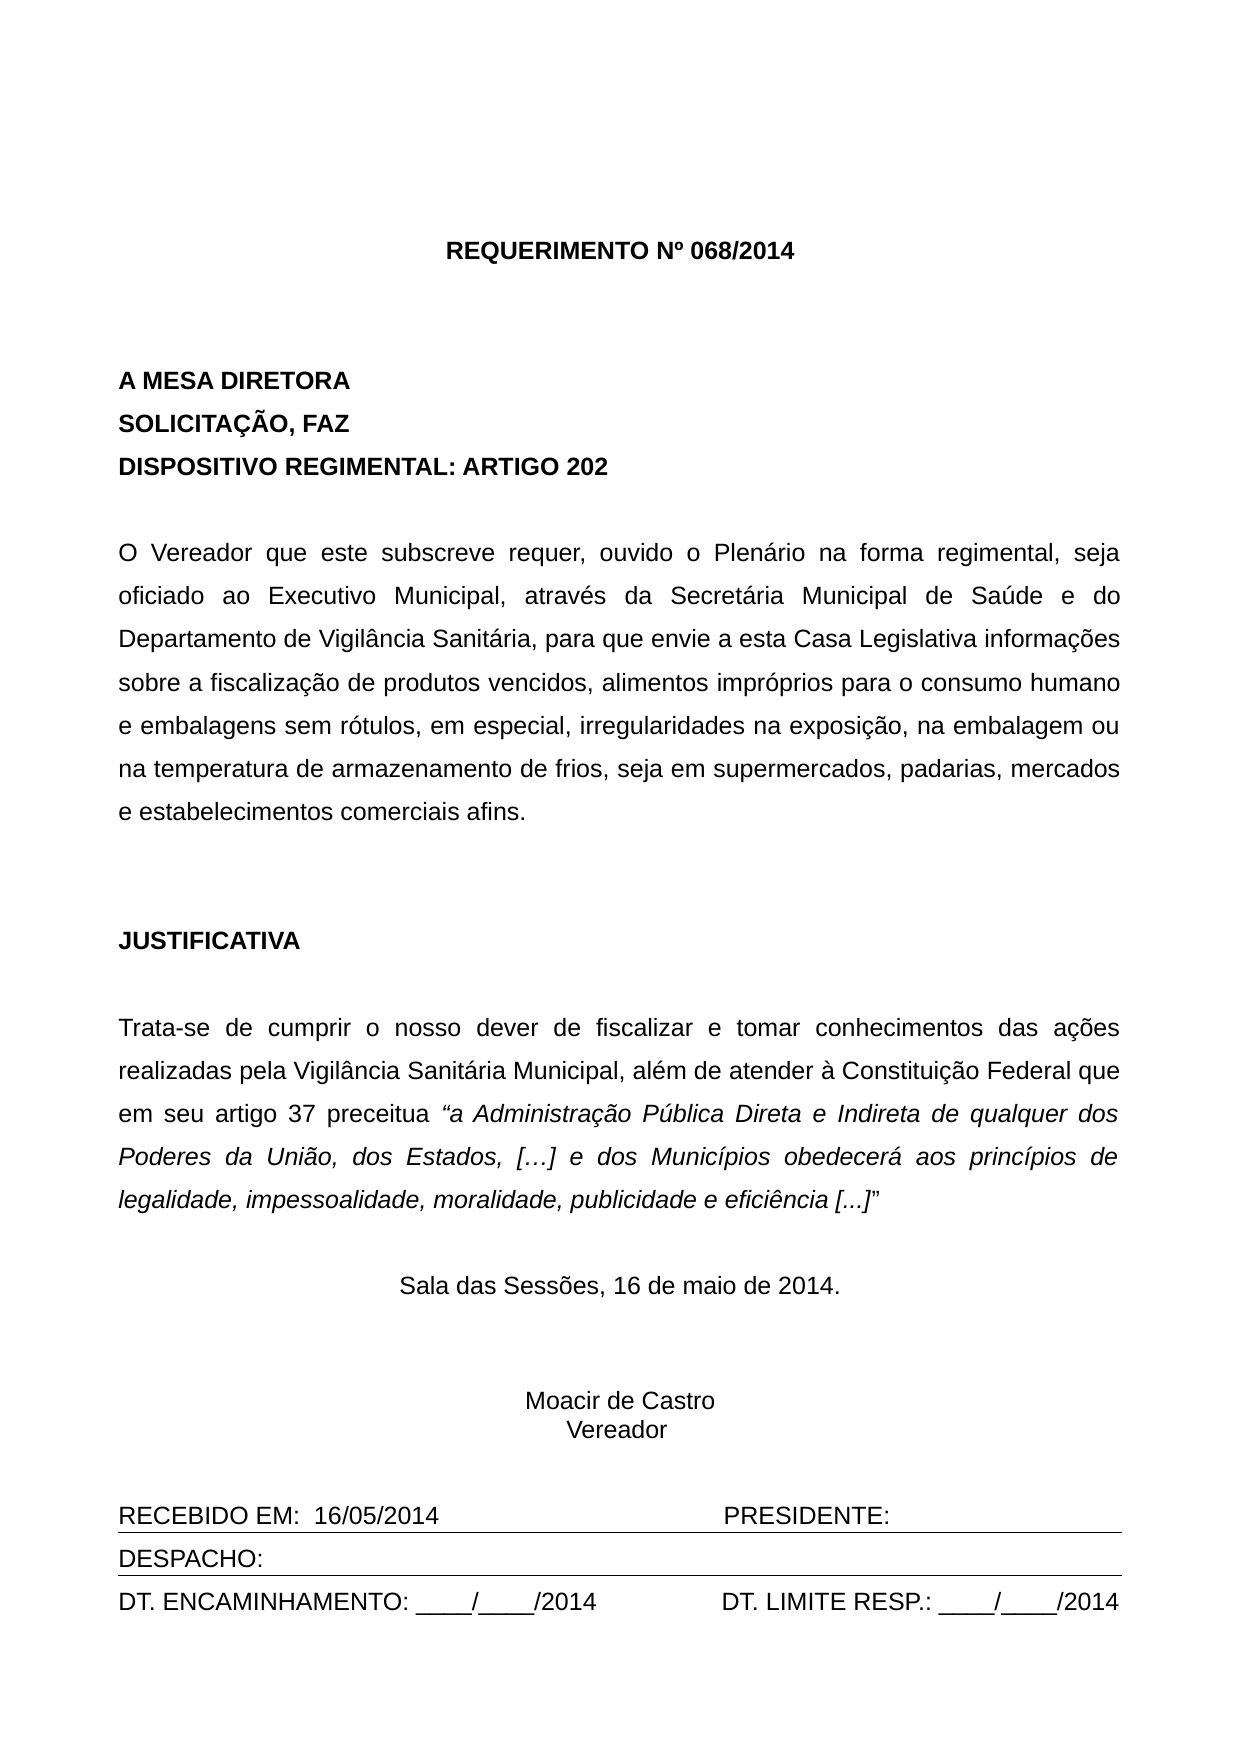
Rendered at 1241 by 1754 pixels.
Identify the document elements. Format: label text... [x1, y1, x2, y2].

text DT. ENCAMINHAMENTO: ____/____/2014 DT. LIMITE RESP.: ____/____/2014 [118, 1587, 1122, 1616]
text Trata-se de cumprir o nosso dever de fiscalizar e tomar conhecimentos das ações realizadas pela Vigilância Sanitária Municipal, além de atender à Constituição Federal que em seu artigo 37 preceitua “a Administração Pública Direta e Indireta de qualquer dos Poderes da União, dos Estados, […] e dos Municípios obedecerá aos princípios de legalidade, impessoalidade, moralidade, publicidade e eficiência [...]” [118, 1012, 1122, 1214]
text Vereador [118, 1415, 1122, 1444]
text REQUERIMENTO Nº 068/2014 [118, 236, 1122, 265]
text Sala das Sessões, 16 de maio de 2014. [118, 1271, 1122, 1300]
text O Vereador que este subscreve requer, ouvido o Plenário na forma regimental, seja oficiado ao Executivo Municipal, através da Secretária Municipal de Saúde e do Departamento de Vigilância Sanitária, para que envie a esta Casa Legislativa informações sobre a fiscalização de produtos vencidos, alimentos impróprios para o consumo humano e embalagens sem rótulos, em especial, irregularidades na exposição, na embalagem ou na temperatura de armazenamento de frios, seja em supermercados, padarias, mercados e estabelecimentos comerciais afins. [118, 538, 1122, 826]
text Moacir de Castro [118, 1386, 1122, 1415]
text A MESA DIRETORA [118, 366, 1122, 394]
text JUSTIFICATIVA [118, 926, 1122, 955]
text DISPOSITIVO REGIMENTAL: ARTIGO 202 [118, 452, 1122, 481]
text SOLICITAÇÃO, FAZ [118, 409, 1122, 437]
subtitle RECEBIDO EM: 16/05/2014 PRESIDENTE: [118, 1501, 1122, 1532]
text DESPACHO: [118, 1544, 1122, 1575]
